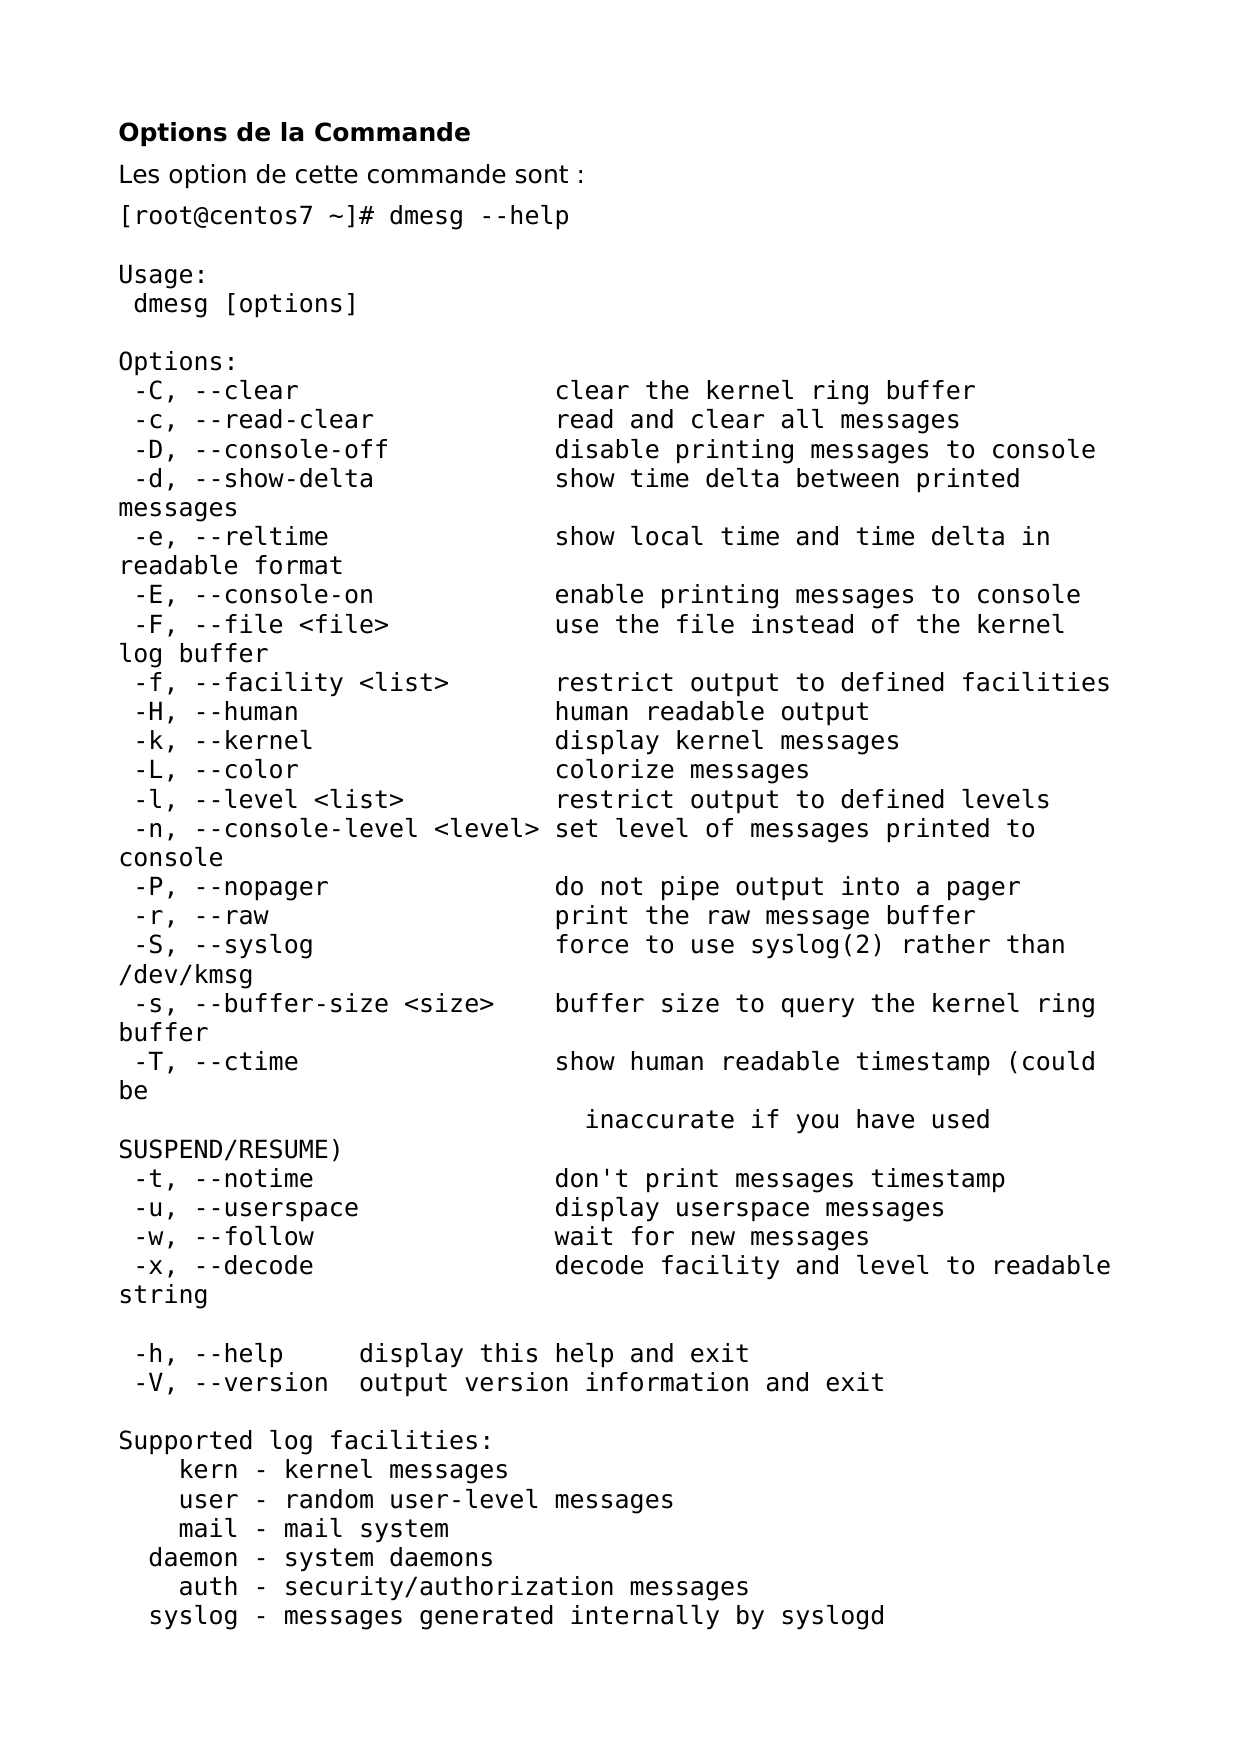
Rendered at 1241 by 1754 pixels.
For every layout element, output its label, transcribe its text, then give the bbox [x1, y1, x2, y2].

text Les option de cette commande sont : [118, 160, 1122, 189]
subtitle Options de la Commande [118, 118, 1122, 147]
text [root@centos7 ~]# dmesg --help Usage: dmesg [options] Options: -C, --clear clear the kernel ring buffer -c, --read-clear read and clear all messages -D, --console-off disable printing messages to console -d, --show-delta show time delta between printed messages -e, --reltime show local time and time delta in readable format -E, --console-on enable printing messages to console -F, --file <file> use the file instead of the kernel log buffer -f, --facility <list> restrict output to defined facilities -H, --human human readable output -k, --kernel display kernel messages -L, --color colorize messages -l, --level <list> restrict output to defined levels -n, --console-level <level> set level of messages printed to console -P, --nopager do not pipe output into a pager -r, --raw print the raw message buffer -S, --syslog force to use syslog(2) rather than /dev/kmsg -s, --buffer-size <size> buffer size to query the kernel ring buffer -T, --ctime show human readable timestamp (could be inaccurate if you have used SUSPEND/RESUME) -t, --notime don't print messages timestamp -u, --userspace display userspace messages -w, --follow wait for new messages -x, --decode decode facility and level to readable string -h, --help display this help and exit -V, --version output version information and exit Supported log facilities: kern - kernel messages user - random user-level messages mail - mail system daemon - system daemons auth - security/authorization messages syslog - messages generated internally by syslogd [118, 201, 1122, 1631]
